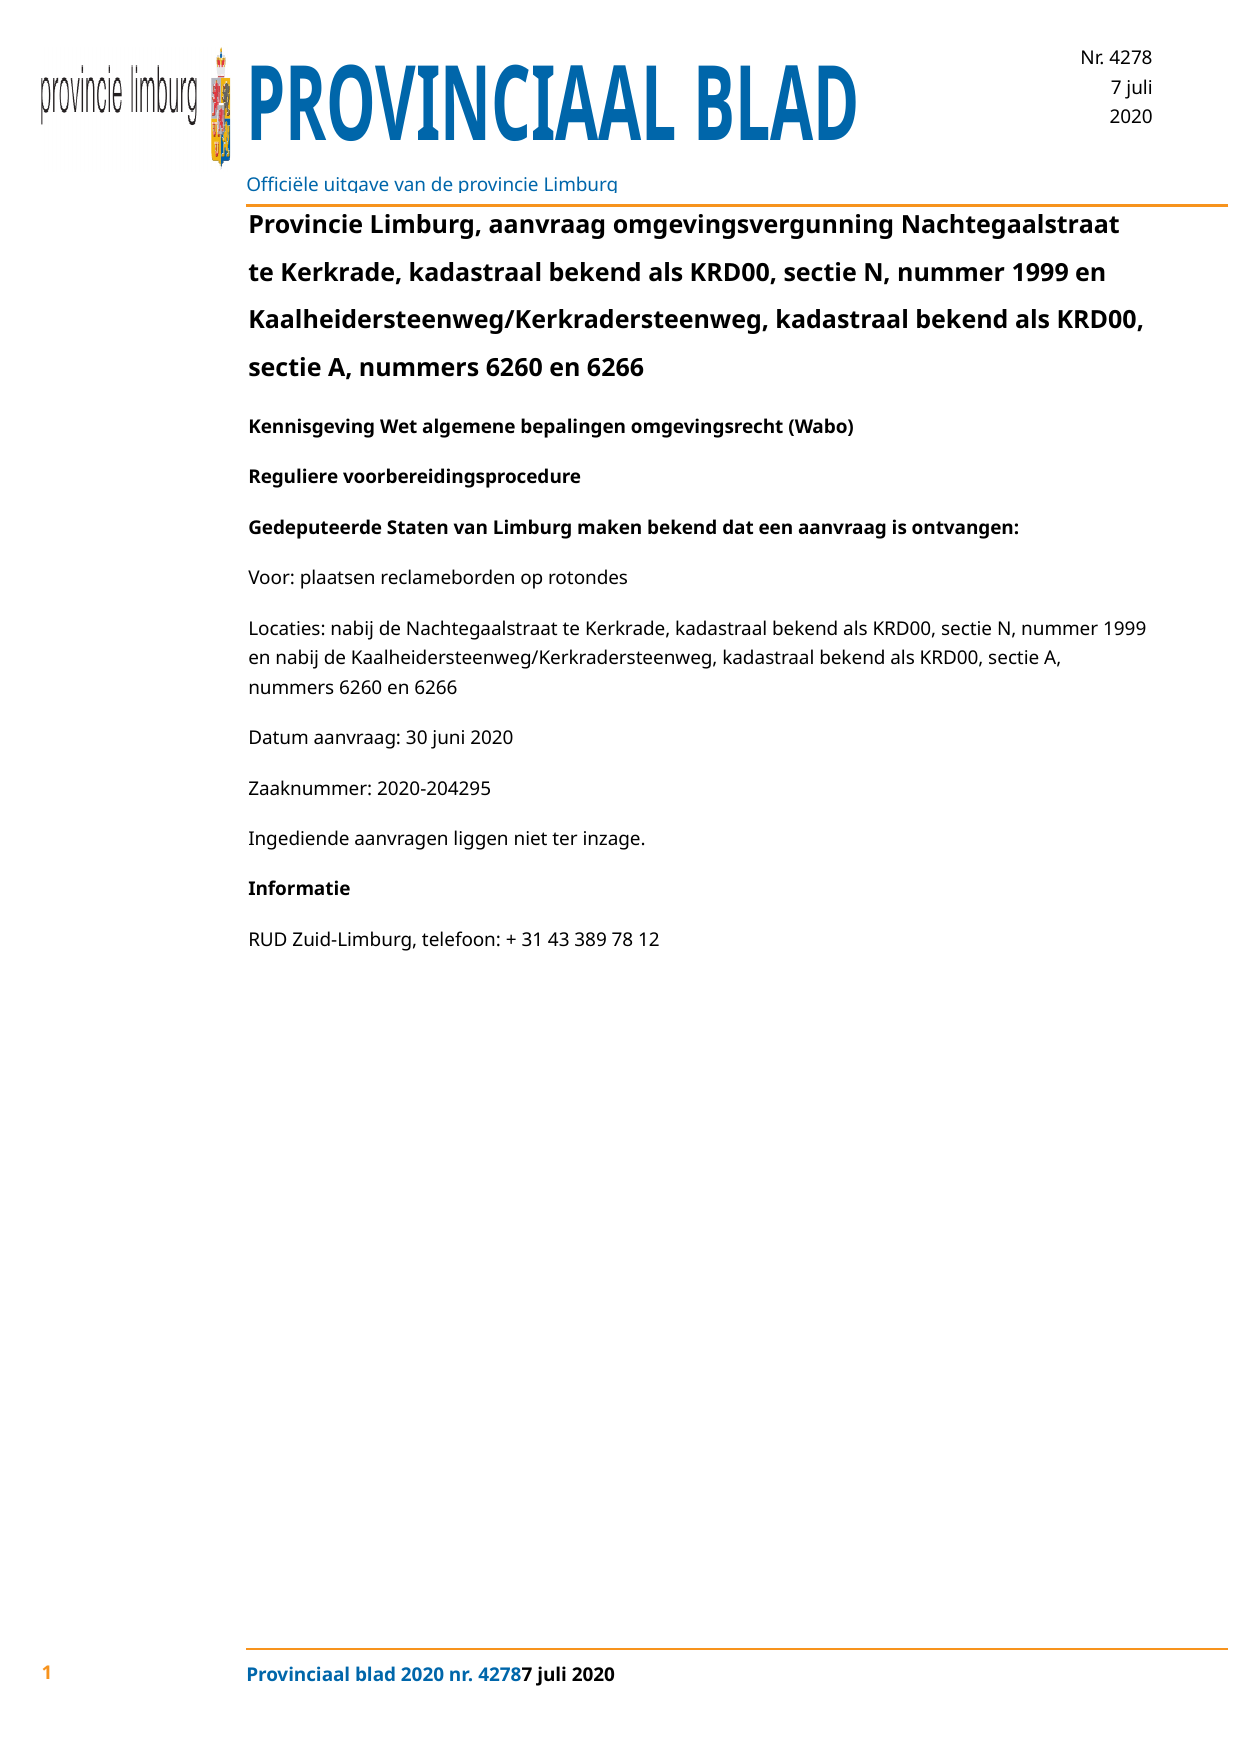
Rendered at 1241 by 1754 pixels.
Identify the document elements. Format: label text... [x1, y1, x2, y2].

text Gedeputeerde Staten van Limburg maken bekend dat een aanvraag is ontvangen: [248, 514, 1152, 540]
text Voor: plaatsen reclameborden op rotondes [248, 564, 1152, 590]
text RUD Zuid-Limburg, telefoon: + 31 43 389 78 12 [248, 926, 1152, 952]
picture [41, 47, 231, 172]
text Zaaknummer: 2020-204295 [248, 775, 1152, 801]
text Locaties: nabij de Nachtegaalstraat te Kerkrade, kadastraal bekend als KRD00, sectie N, nummer 1999 en nabij de Kaalheidersteenweg/Kerkradersteenweg, kadastraal bekend als KRD00, sectie A, nummers 6260 en 6266 [248, 615, 1152, 700]
text Provincie Limburg, aanvraag omgevingsvergunning Nachtegaalstraat te Kerkrade, kadastraal bekend als KRD00, sectie N, nummer 1999 en Kaalheidersteenweg/Kerkradersteenweg, kadastraal bekend als KRD00, sectie A, nummers 6260 en 6266 [248, 207, 1152, 384]
text Informatie [248, 876, 1152, 901]
text Datum aanvraag: 30 juni 2020 [248, 724, 1152, 750]
text Ingediende aanvragen liggen niet ter inzage. [248, 825, 1152, 851]
text Kennisgeving Wet algemene bepalingen omgevingsrecht (Wabo) [248, 413, 1152, 439]
text Reguliere voorbereidingsprocedure [248, 463, 1152, 489]
